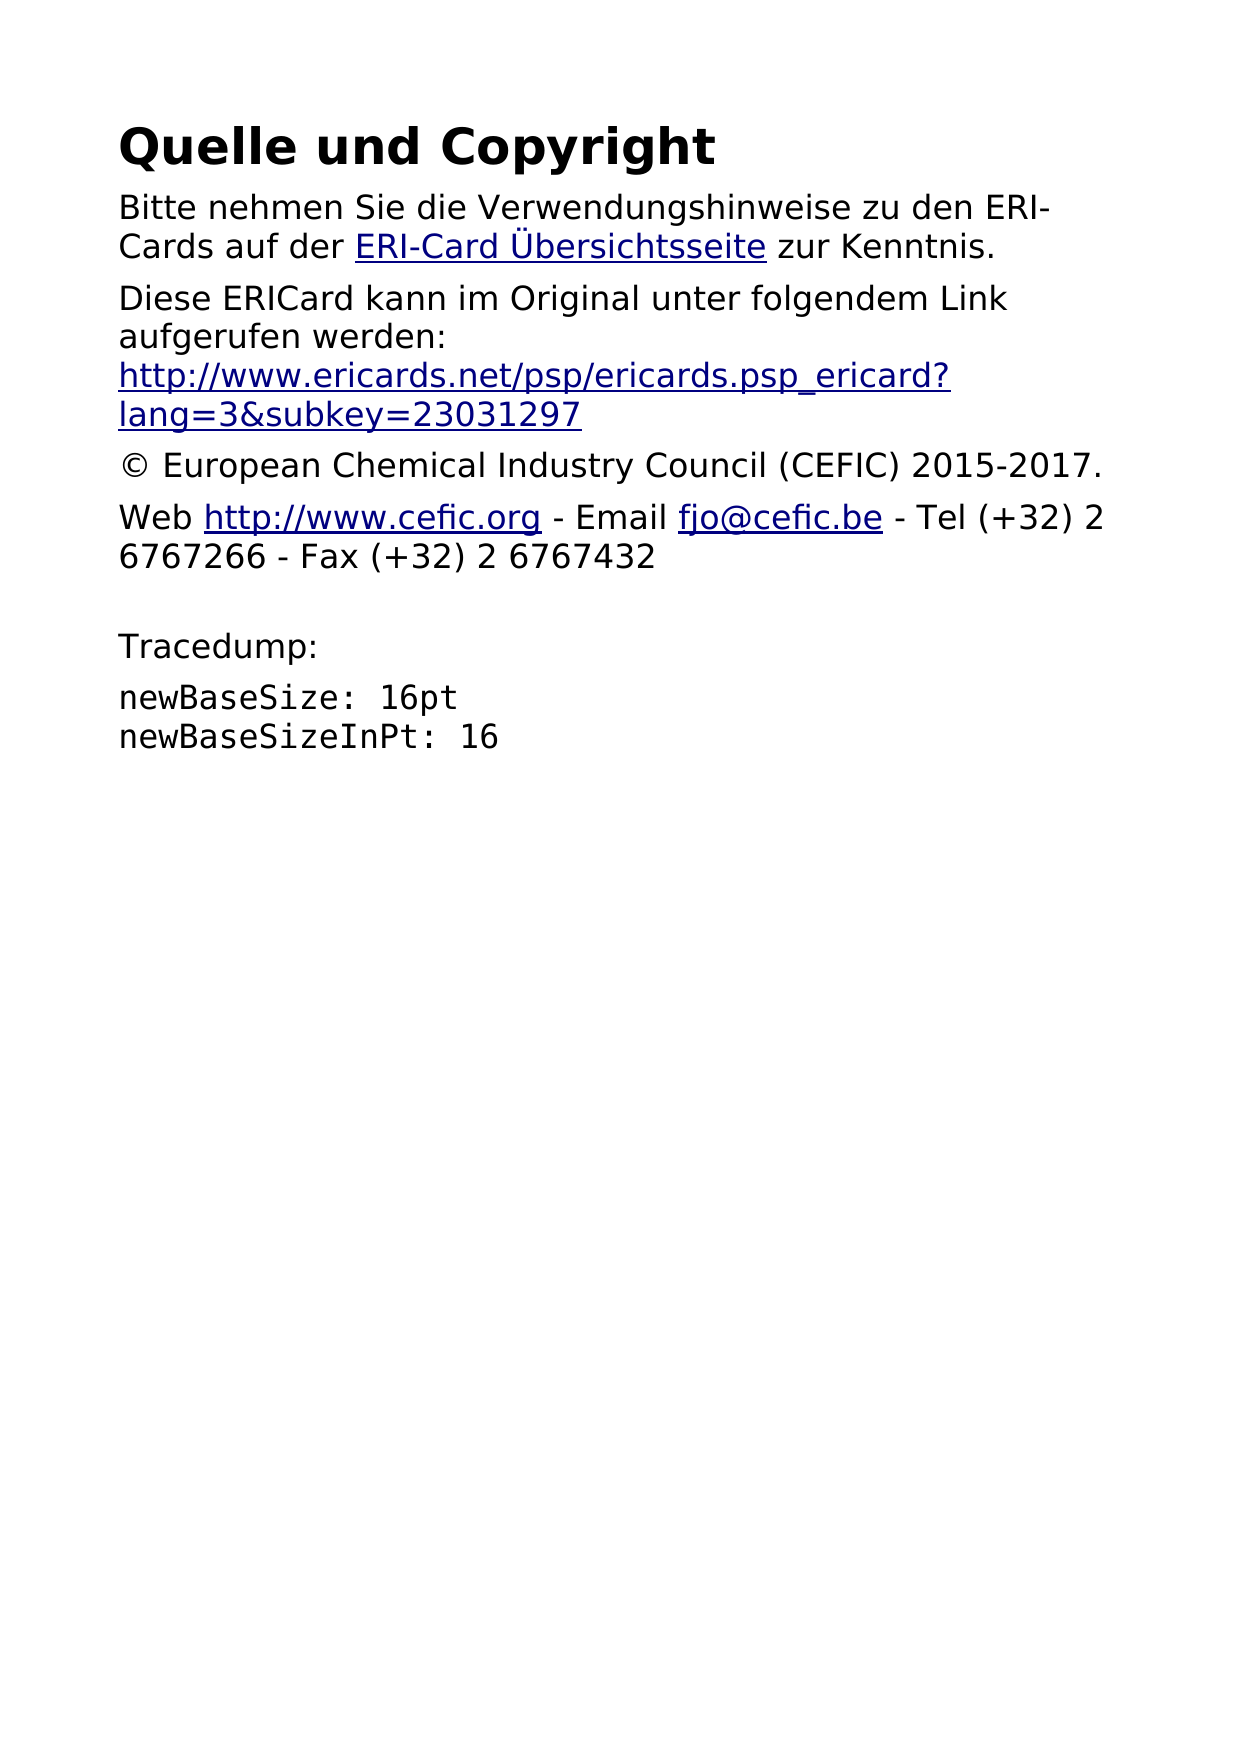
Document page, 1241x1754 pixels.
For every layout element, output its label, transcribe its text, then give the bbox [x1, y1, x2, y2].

text Web http://www.cefic.org - Email fjo@cefic.be - Tel (+32) 2 6767266 - Fax (+32) 2 6767432 [118, 498, 1122, 576]
text newBaseSize: 16pt newBaseSizeInPt: 16 [118, 679, 1122, 756]
text Diese ERICard kann im Original unter folgendem Link aufgerufen werden: http://www.ericards.net/psp/ericards.psp_ericard?lang=3&subkey=23031297 [118, 279, 1122, 434]
text © European Chemical Industry Council (CEFIC) 2015-2017. [118, 447, 1122, 486]
subtitle Quelle und Copyright [118, 118, 1122, 176]
text Bitte nehmen Sie die Verwendungshinweise zu den ERI-Cards auf der ERI-Card Übersichtsseite zur Kenntnis. [118, 189, 1122, 267]
text Tracedump: [118, 588, 1122, 666]
